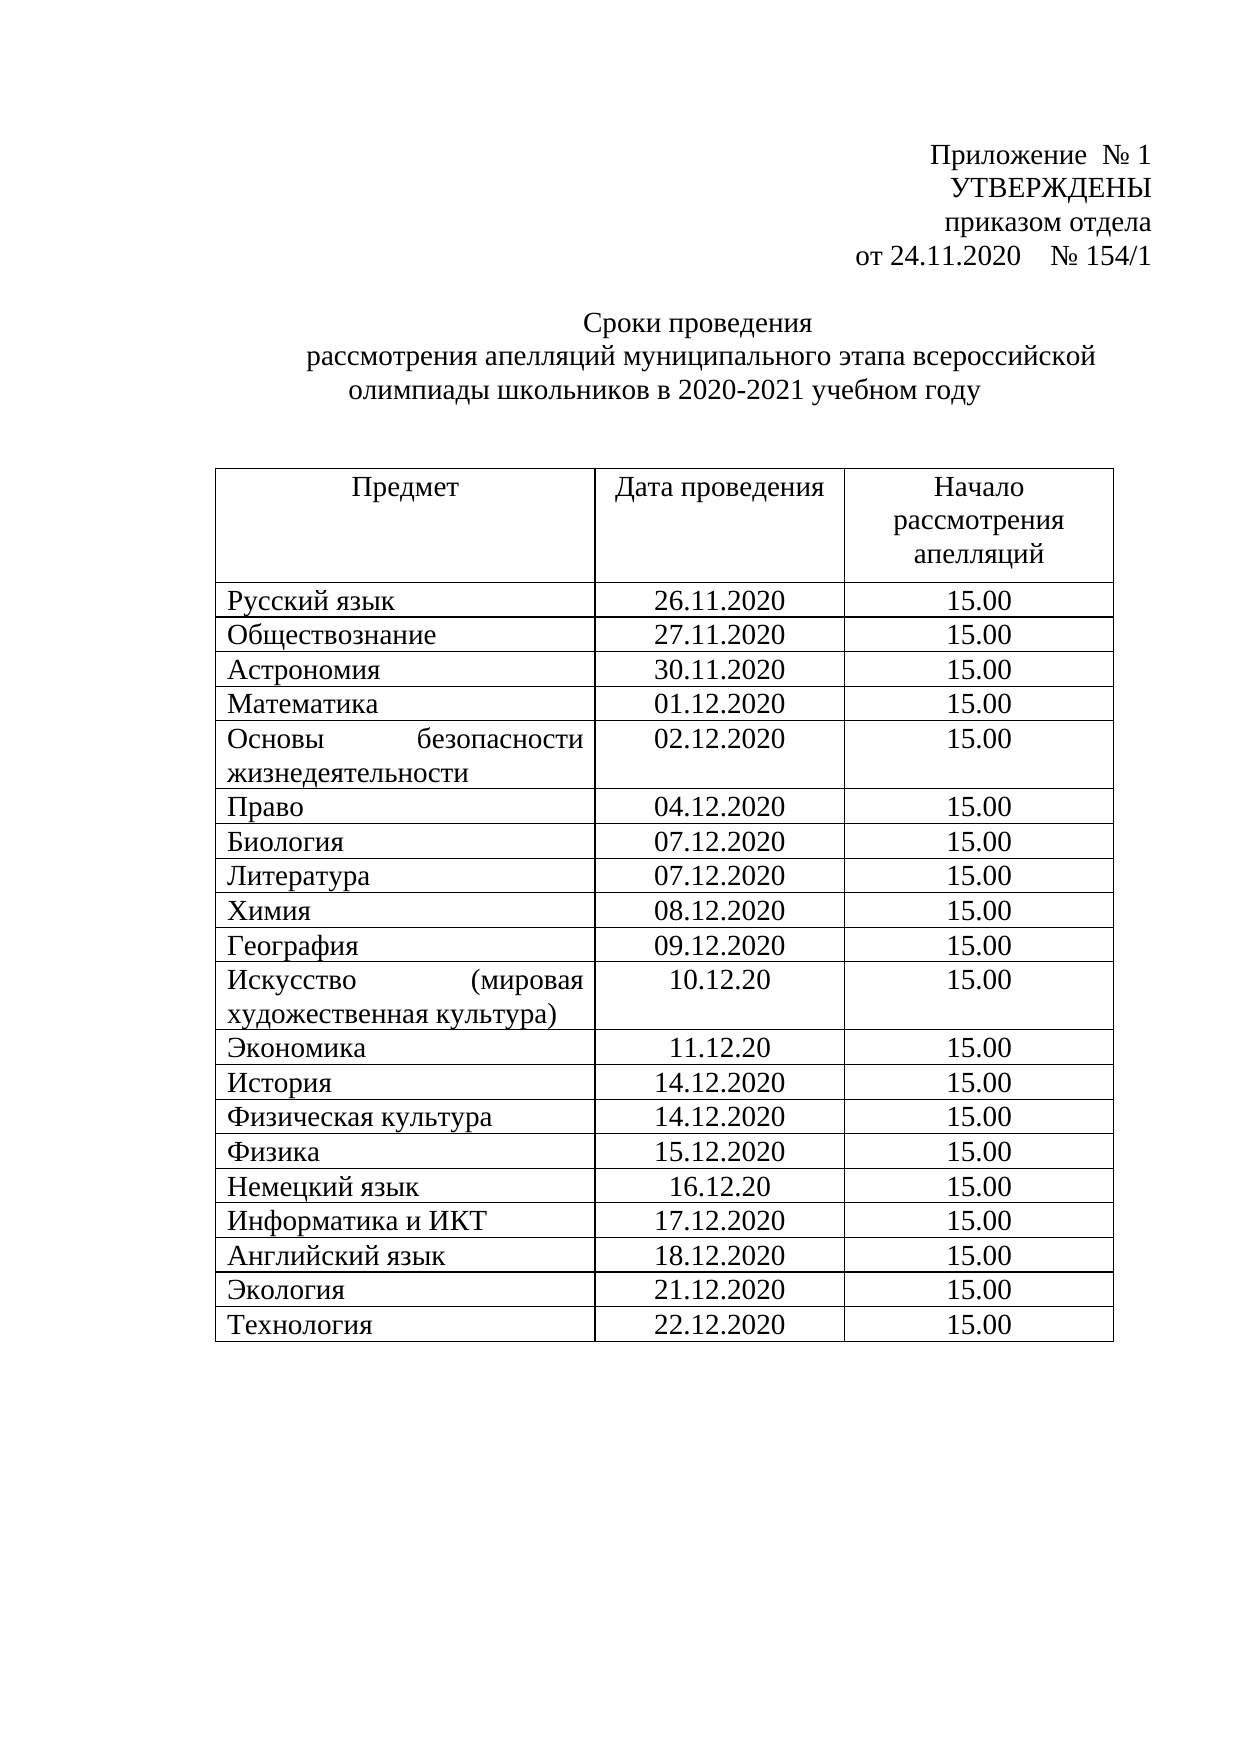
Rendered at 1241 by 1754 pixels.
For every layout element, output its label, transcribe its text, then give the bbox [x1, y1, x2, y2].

table_cell Физика [216, 1134, 594, 1168]
table_header Предмет [216, 469, 594, 582]
table_cell Астрономия [216, 652, 594, 686]
table_cell Биология [216, 824, 594, 857]
table_cell Технология [216, 1307, 594, 1341]
table_cell 15.00 [845, 1100, 1113, 1133]
table_cell Литература [216, 859, 594, 892]
table_cell 15.00 [845, 583, 1113, 616]
table_cell 15.00 [845, 859, 1113, 892]
table_cell 14.12.2020 [596, 1100, 844, 1133]
table_cell 15.00 [845, 1238, 1113, 1271]
table_cell 09.12.2020 [596, 928, 844, 961]
table_cell 15.00 [845, 1065, 1113, 1098]
table_cell 15.00 [845, 1169, 1113, 1202]
table_cell 15.00 [845, 618, 1113, 651]
table_cell Английский язык [216, 1238, 594, 1271]
table_cell География [216, 928, 594, 961]
text Сроки проведения [177, 305, 1152, 338]
text Приложение № 1 [224, 137, 1152, 171]
table_cell 07.12.2020 [596, 824, 844, 857]
table_cell Экономика [216, 1030, 594, 1064]
table_cell 15.00 [845, 824, 1113, 857]
table_cell 27.11.2020 [596, 618, 844, 651]
table_cell 15.00 [845, 928, 1113, 961]
text приказом отдела от 24.11.2020 № 154/1 [224, 204, 1152, 271]
table_cell Право [216, 789, 594, 823]
table_cell 15.00 [845, 687, 1113, 720]
table_cell 15.12.2020 [596, 1134, 844, 1168]
table_cell Русский язык [216, 583, 594, 616]
text УТВЕРЖДЕНЫ [224, 171, 1152, 204]
table_cell Искусство (мировая художественная культура) [216, 962, 594, 1029]
table_cell Химия [216, 893, 594, 927]
table_cell 02.12.2020 [596, 721, 844, 788]
table_cell 15.00 [845, 893, 1113, 927]
table_cell 21.12.2020 [596, 1273, 844, 1306]
table_cell Математика [216, 687, 594, 720]
table_cell Информатика и ИКТ [216, 1203, 594, 1237]
table_cell 15.00 [845, 1134, 1113, 1168]
table_cell 17.12.2020 [596, 1203, 844, 1237]
table_cell 01.12.2020 [596, 687, 844, 720]
table_header Начало рассмотрения апелляций [845, 469, 1113, 582]
table_cell 04.12.2020 [596, 789, 844, 823]
table_header Дата проведения [596, 469, 844, 582]
table_cell 11.12.20 [596, 1030, 844, 1064]
table_cell Немецкий язык [216, 1169, 594, 1202]
table_cell 22.12.2020 [596, 1307, 844, 1341]
text рассмотрения апелляций муниципального этапа всероссийской олимпиады школьников в 2020-2021 учебном году [177, 338, 1152, 405]
table_cell 15.00 [845, 962, 1113, 1029]
table_cell 15.00 [845, 1203, 1113, 1237]
table_cell 14.12.2020 [596, 1065, 844, 1098]
table_cell Обществознание [216, 618, 594, 651]
table_cell 08.12.2020 [596, 893, 844, 927]
table_cell История [216, 1065, 594, 1098]
table_cell Физическая культура [216, 1100, 594, 1133]
table_cell 26.11.2020 [596, 583, 844, 616]
table_cell 15.00 [845, 1307, 1113, 1341]
table_cell 15.00 [845, 789, 1113, 823]
table_cell 15.00 [845, 1030, 1113, 1064]
table_cell Основы безопасности жизнедеятельности [216, 721, 594, 788]
table_cell Экология [216, 1273, 594, 1306]
table_cell 10.12.20 [596, 962, 844, 1029]
table_cell 30.11.2020 [596, 652, 844, 686]
table_cell 07.12.2020 [596, 859, 844, 892]
table_cell 15.00 [845, 652, 1113, 686]
table_cell 16.12.20 [596, 1169, 844, 1202]
table_cell 15.00 [845, 721, 1113, 788]
table_cell 18.12.2020 [596, 1238, 844, 1271]
table_cell 15.00 [845, 1273, 1113, 1306]
